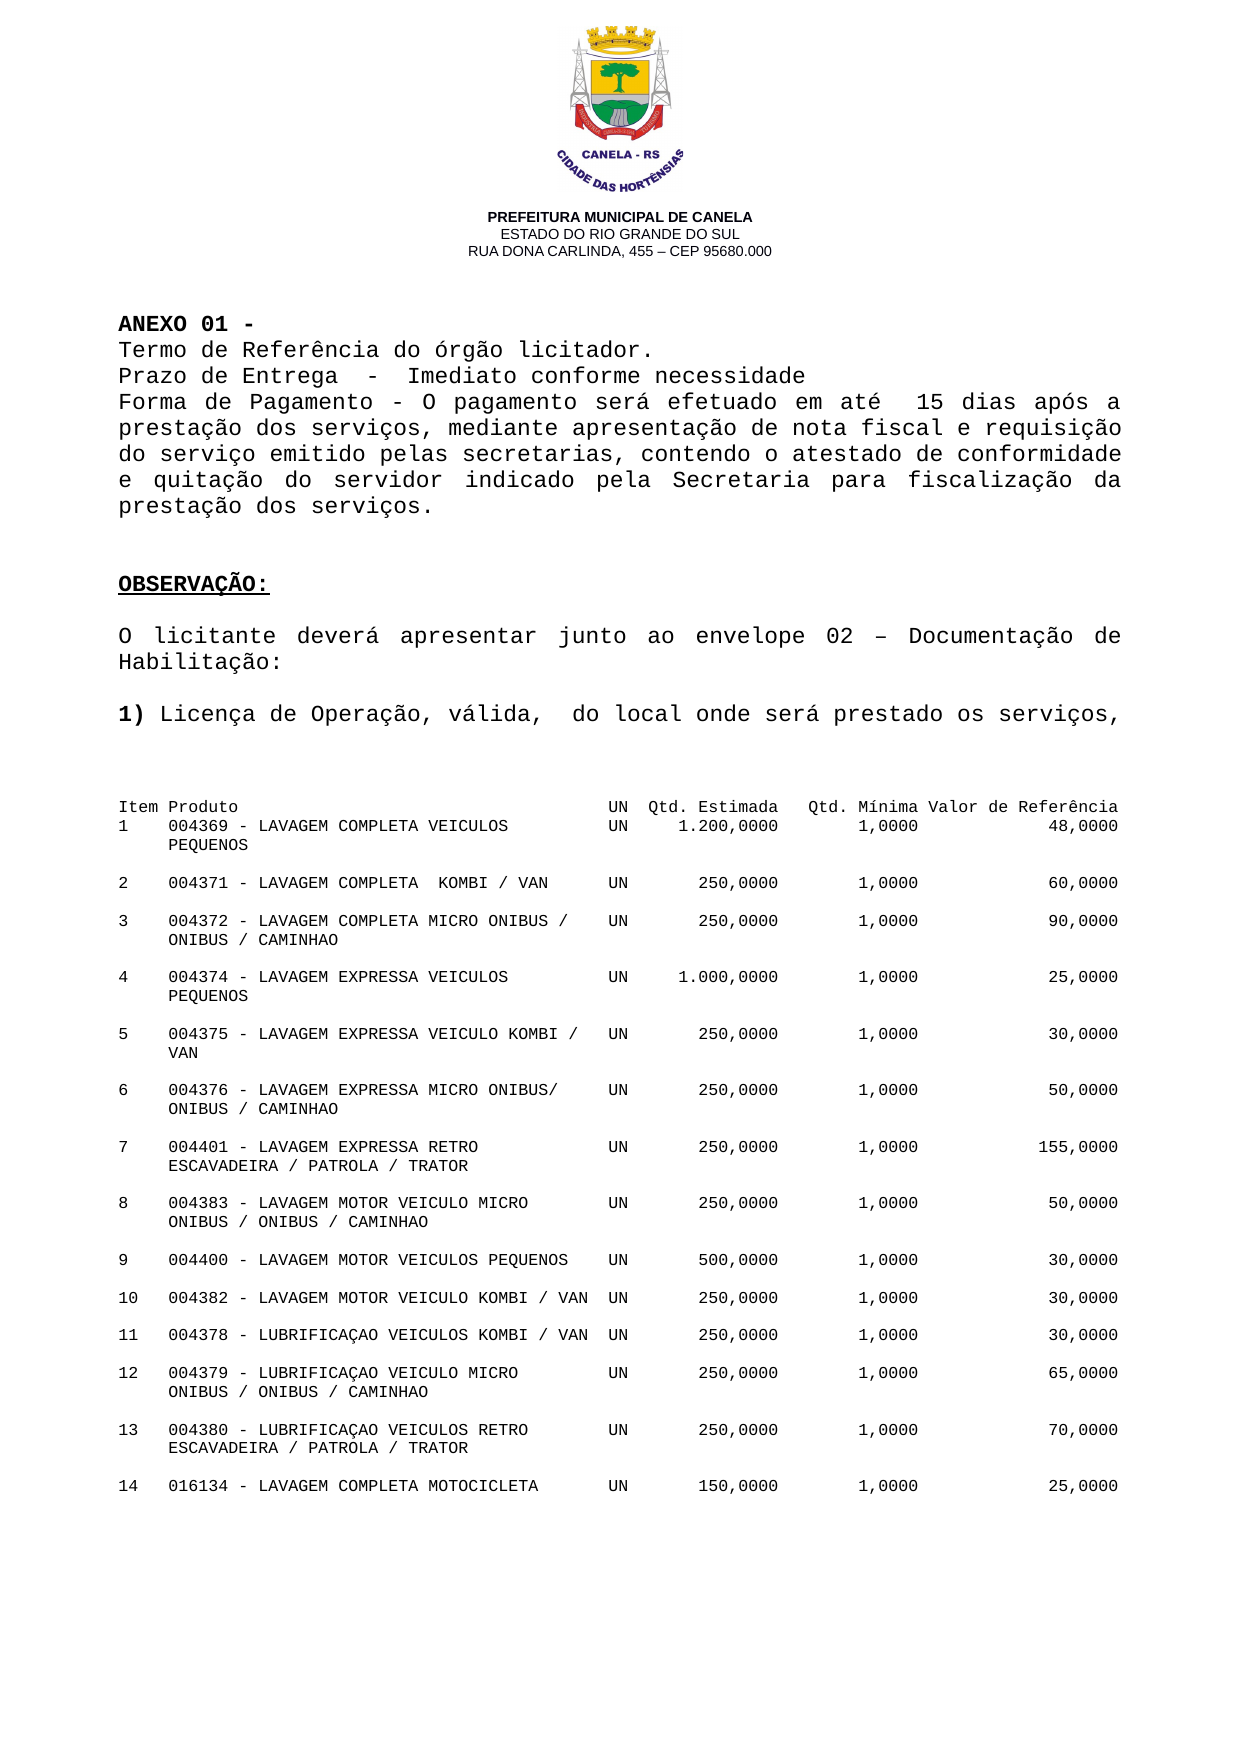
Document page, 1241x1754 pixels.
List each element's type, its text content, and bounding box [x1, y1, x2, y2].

text Termo de Referência do órgão licitador. [118, 339, 1122, 365]
text 8 004383 - LAVAGEM MOTOR VEICULO MICRO UN 250,0000 1,0000 50,0000 ONIBUS / ONIBUS / CAMINHAO [118, 1176, 1122, 1233]
text Item Produto UN Qtd. Estimada Qtd. Mínima Valor de Referência 1 004369 - LAVAGEM COMPLETA VEICULOS UN 1.200,0000 1,0000 48,0000 PEQUENOS [118, 799, 1122, 856]
text ANEXO 01 - [118, 313, 1122, 339]
text Forma de Pagamento - O pagamento será efetuado em até 15 dias após a prestação dos serviços, mediante apresentação de nota fiscal e requisição do serviço emitido pelas secretarias, contendo o atestado de conformidade e quitação do servidor indicado pela Secretaria para fiscalização da prestação dos serviços. [118, 391, 1122, 520]
text 4 004374 - LAVAGEM EXPRESSA VEICULOS UN 1.000,0000 1,0000 25,0000 PEQUENOS [118, 950, 1122, 1006]
text 7 004401 - LAVAGEM EXPRESSA RETRO UN 250,0000 1,0000 155,0000 ESCAVADEIRA / PATROLA / TRATOR [118, 1119, 1122, 1176]
text 1) Licença de Operação, válida, do local onde será prestado os serviços, [118, 702, 1122, 728]
text 14 016134 - LAVAGEM COMPLETA MOTOCICLETA UN 150,0000 1,0000 25,0000 [118, 1459, 1122, 1516]
picture [557, 26, 684, 192]
text O licitante deverá apresentar junto ao envelope 02 – Documentação de Habilitação: [118, 624, 1122, 676]
text 10 004382 - LAVAGEM MOTOR VEICULO KOMBI / VAN UN 250,0000 1,0000 30,0000 [118, 1270, 1122, 1308]
text 5 004375 - LAVAGEM EXPRESSA VEICULO KOMBI / UN 250,0000 1,0000 30,0000 VAN [118, 1006, 1122, 1063]
text 12 004379 - LUBRIFICAÇAO VEICULO MICRO UN 250,0000 1,0000 65,0000 ONIBUS / ONIBUS / CAMINHAO [118, 1346, 1122, 1402]
text 11 004378 - LUBRIFICAÇAO VEICULOS KOMBI / VAN UN 250,0000 1,0000 30,0000 [118, 1308, 1122, 1346]
text 3 004372 - LAVAGEM COMPLETA MICRO ONIBUS / UN 250,0000 1,0000 90,0000 ONIBUS / CAMINHAO [118, 893, 1122, 950]
text 2 004371 - LAVAGEM COMPLETA KOMBI / VAN UN 250,0000 1,0000 60,0000 [118, 856, 1122, 893]
text Prazo de Entrega - Imediato conforme necessidade [118, 365, 1122, 391]
text 13 004380 - LUBRIFICAÇAO VEICULOS RETRO UN 250,0000 1,0000 70,0000 ESCAVADEIRA / PATROLA / TRATOR [118, 1402, 1122, 1459]
text 9 004400 - LAVAGEM MOTOR VEICULOS PEQUENOS UN 500,0000 1,0000 30,0000 [118, 1233, 1122, 1270]
text OBSERVAÇÃO: [118, 572, 1122, 598]
text 6 004376 - LAVAGEM EXPRESSA MICRO ONIBUS/ UN 250,0000 1,0000 50,0000 ONIBUS / CAMINHAO [118, 1063, 1122, 1119]
